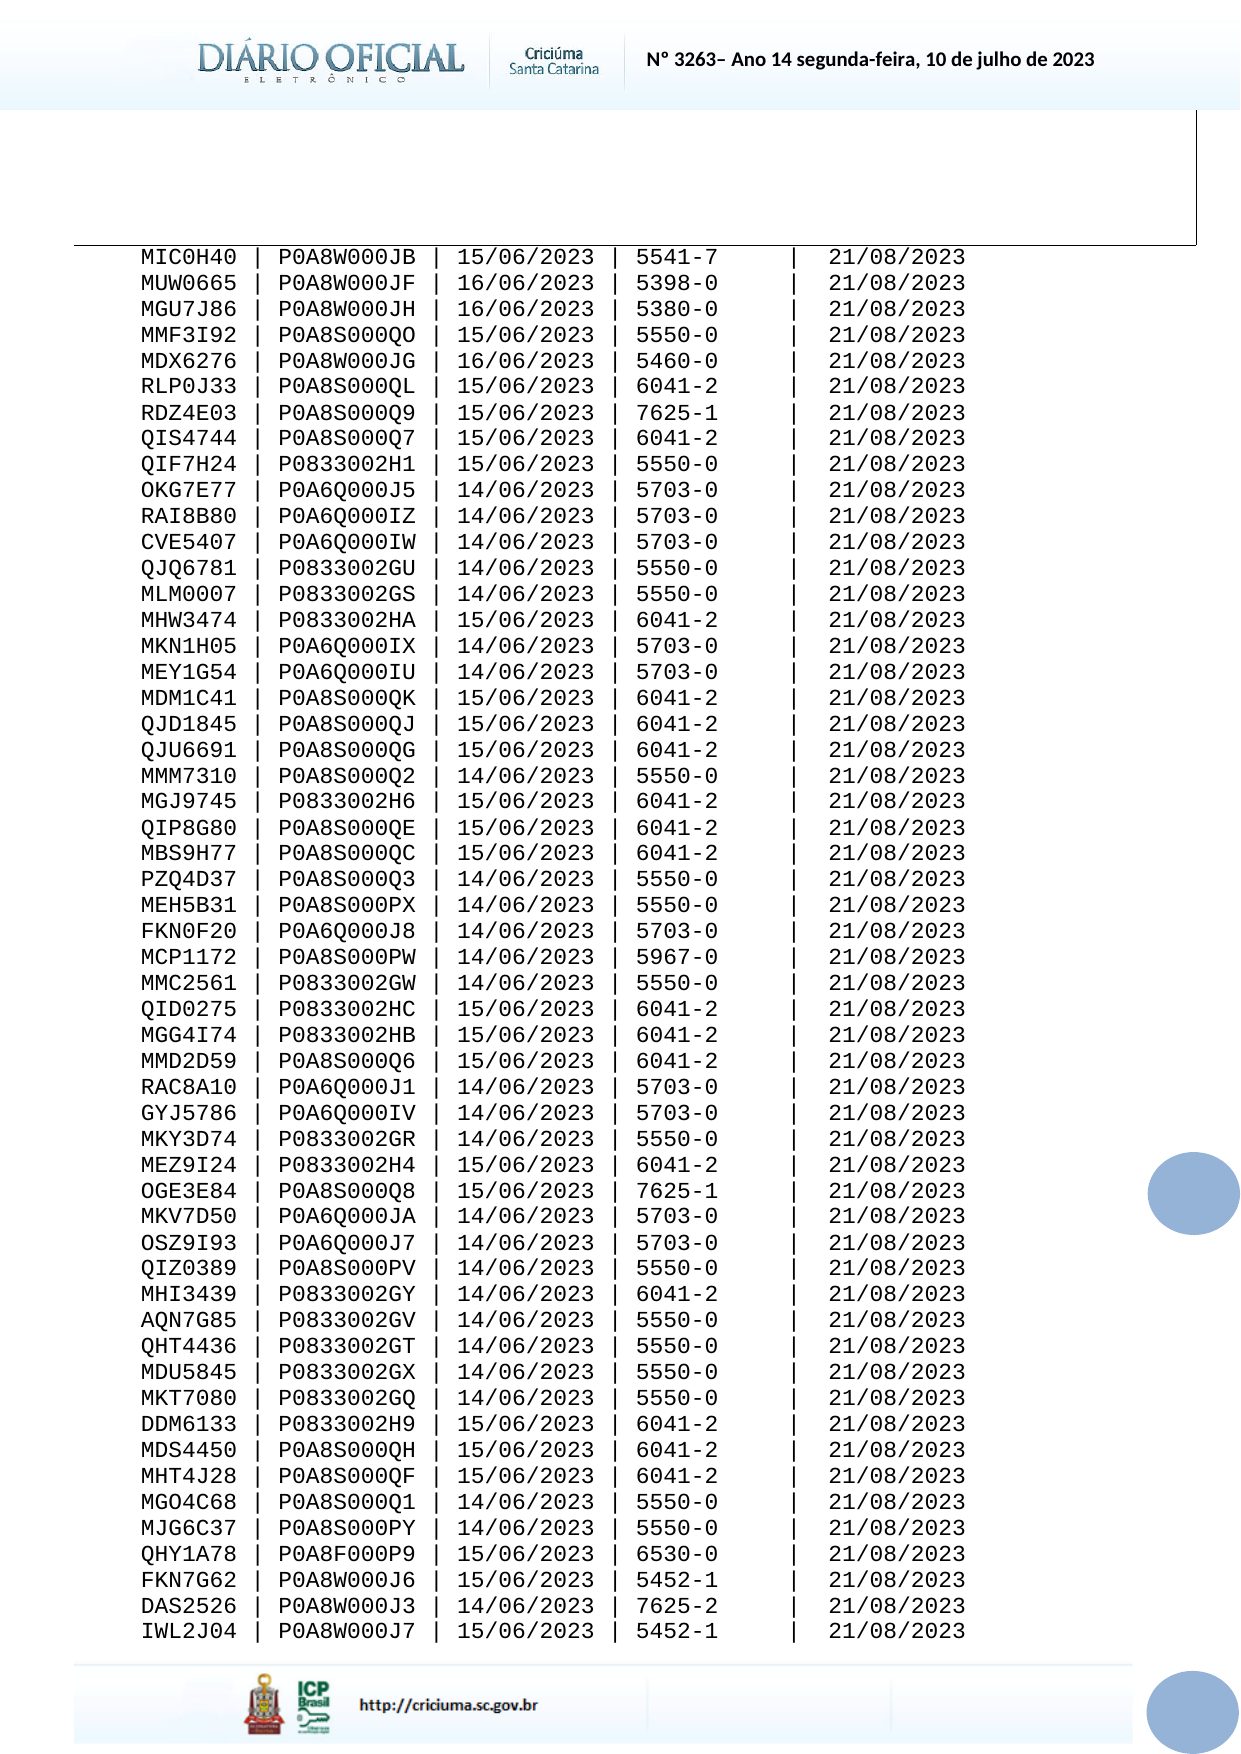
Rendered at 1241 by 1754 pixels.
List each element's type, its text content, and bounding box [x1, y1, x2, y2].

text MLM0007 | P0833002GS | 14/06/2023 | 5550-0 | 21/08/2023 [44, 582, 1196, 608]
text MDX6276 | P0A8W000JG | 16/06/2023 | 5460-0 | 21/08/2023 [44, 349, 1196, 375]
text OSZ9I93 | P0A6Q000J7 | 14/06/2023 | 5703-0 | 21/08/2023 [44, 1231, 1196, 1257]
text MMF3I92 | P0A8S000QO | 15/06/2023 | 5550-0 | 21/08/2023 [44, 323, 1196, 349]
text GYJ5786 | P0A6Q000IV | 14/06/2023 | 5703-0 | 21/08/2023 [44, 1101, 1196, 1127]
text QID0275 | P0833002HC | 15/06/2023 | 6041-2 | 21/08/2023 [44, 997, 1196, 1023]
text CVE5407 | P0A6Q000IW | 14/06/2023 | 5703-0 | 21/08/2023 [44, 531, 1196, 556]
text RAI8B80 | P0A6Q000IZ | 14/06/2023 | 5703-0 | 21/08/2023 [44, 504, 1196, 531]
text FKN7G62 | P0A8W000J6 | 15/06/2023 | 5452-1 | 21/08/2023 [44, 1568, 1196, 1594]
text MKY3D74 | P0833002GR | 14/06/2023 | 5550-0 | 21/08/2023 [44, 1127, 1196, 1153]
text MJG6C37 | P0A8S000PY | 14/06/2023 | 5550-0 | 21/08/2023 [44, 1516, 1196, 1542]
text QHY1A78 | P0A8F000P9 | 15/06/2023 | 6530-0 | 21/08/2023 [44, 1542, 1196, 1568]
text MEY1G54 | P0A6Q000IU | 14/06/2023 | 5703-0 | 21/08/2023 [44, 660, 1196, 686]
text QJU6691 | P0A8S000QG | 15/06/2023 | 6041-2 | 21/08/2023 [44, 738, 1196, 764]
text MHW3474 | P0833002HA | 15/06/2023 | 6041-2 | 21/08/2023 [44, 608, 1196, 634]
text MGJ9745 | P0833002H6 | 15/06/2023 | 6041-2 | 21/08/2023 [44, 790, 1196, 816]
text QJQ6781 | P0833002GU | 14/06/2023 | 5550-0 | 21/08/2023 [44, 556, 1196, 582]
text MKN1H05 | P0A6Q000IX | 14/06/2023 | 5703-0 | 21/08/2023 [44, 634, 1196, 660]
text MMM7310 | P0A8S000Q2 | 14/06/2023 | 5550-0 | 21/08/2023 [44, 764, 1196, 790]
text MGG4I74 | P0833002HB | 15/06/2023 | 6041-2 | 21/08/2023 [44, 1023, 1196, 1049]
text QIZ0389 | P0A8S000PV | 14/06/2023 | 5550-0 | 21/08/2023 [44, 1257, 1196, 1283]
text MMD2D59 | P0A8S000Q6 | 15/06/2023 | 6041-2 | 21/08/2023 [44, 1049, 1196, 1075]
text RDZ4E03 | P0A8S000Q9 | 15/06/2023 | 7625-1 | 21/08/2023 [44, 401, 1196, 427]
text MUW0665 | P0A8W000JF | 16/06/2023 | 5398-0 | 21/08/2023 [44, 271, 1196, 297]
text RLP0J33 | P0A8S000QL | 15/06/2023 | 6041-2 | 21/08/2023 [44, 375, 1196, 401]
text MGO4C68 | P0A8S000Q1 | 14/06/2023 | 5550-0 | 21/08/2023 [44, 1490, 1196, 1516]
text MBS9H77 | P0A8S000QC | 15/06/2023 | 6041-2 | 21/08/2023 [44, 842, 1196, 868]
text MDU5845 | P0833002GX | 14/06/2023 | 5550-0 | 21/08/2023 [44, 1361, 1196, 1386]
text QIS4744 | P0A8S000Q7 | 15/06/2023 | 6041-2 | 21/08/2023 [44, 427, 1196, 453]
text MEH5B31 | P0A8S000PX | 14/06/2023 | 5550-0 | 21/08/2023 [44, 894, 1196, 919]
text MMC2561 | P0833002GW | 14/06/2023 | 5550-0 | 21/08/2023 [44, 971, 1196, 997]
text RAC8A10 | P0A6Q000J1 | 14/06/2023 | 5703-0 | 21/08/2023 [44, 1075, 1196, 1101]
text QJD1845 | P0A8S000QJ | 15/06/2023 | 6041-2 | 21/08/2023 [44, 712, 1196, 738]
text MGU7J86 | P0A8W000JH | 16/06/2023 | 5380-0 | 21/08/2023 [44, 297, 1196, 323]
text DAS2526 | P0A8W000J3 | 14/06/2023 | 7625-2 | 21/08/2023 [44, 1594, 1196, 1620]
text AQN7G85 | P0833002GV | 14/06/2023 | 5550-0 | 21/08/2023 [44, 1309, 1196, 1334]
text MKV7D50 | P0A6Q000JA | 14/06/2023 | 5703-0 | 21/08/2023 [44, 1205, 1171, 1231]
text PZQ4D37 | P0A8S000Q3 | 14/06/2023 | 5550-0 | 21/08/2023 [44, 868, 1196, 894]
text MDM1C41 | P0A8S000QK | 15/06/2023 | 6041-2 | 21/08/2023 [44, 686, 1196, 712]
text IWL2J04 | P0A8W000J7 | 15/06/2023 | 5452-1 | 21/08/2023 [44, 1620, 1196, 1646]
text OKG7E77 | P0A6Q000J5 | 14/06/2023 | 5703-0 | 21/08/2023 [44, 479, 1196, 504]
text MEZ9I24 | P0833002H4 | 15/06/2023 | 6041-2 | 21/08/2023 [44, 1153, 1180, 1179]
text MDS4450 | P0A8S000QH | 15/06/2023 | 6041-2 | 21/08/2023 [44, 1438, 1196, 1464]
text OGE3E84 | P0A8S000Q8 | 15/06/2023 | 7625-1 | 21/08/2023 [44, 1179, 1150, 1205]
text MHI3439 | P0833002GY | 14/06/2023 | 6041-2 | 21/08/2023 [44, 1283, 1196, 1309]
text DDM6133 | P0833002H9 | 15/06/2023 | 6041-2 | 21/08/2023 [44, 1412, 1196, 1438]
text MIC0H40 | P0A8W000JB | 15/06/2023 | 5541-7 | 21/08/2023 [44, 245, 1196, 271]
text MKT7080 | P0833002GQ | 14/06/2023 | 5550-0 | 21/08/2023 [44, 1386, 1196, 1412]
text MHT4J28 | P0A8S000QF | 15/06/2023 | 6041-2 | 21/08/2023 [44, 1464, 1196, 1490]
text QIF7H24 | P0833002H1 | 15/06/2023 | 5550-0 | 21/08/2023 [44, 453, 1196, 479]
text QIP8G80 | P0A8S000QE | 15/06/2023 | 6041-2 | 21/08/2023 [44, 816, 1196, 842]
text MCP1172 | P0A8S000PW | 14/06/2023 | 5967-0 | 21/08/2023 [44, 946, 1196, 971]
text FKN0F20 | P0A6Q000J8 | 14/06/2023 | 5703-0 | 21/08/2023 [44, 919, 1196, 946]
text QHT4436 | P0833002GT | 14/06/2023 | 5550-0 | 21/08/2023 [44, 1334, 1196, 1361]
